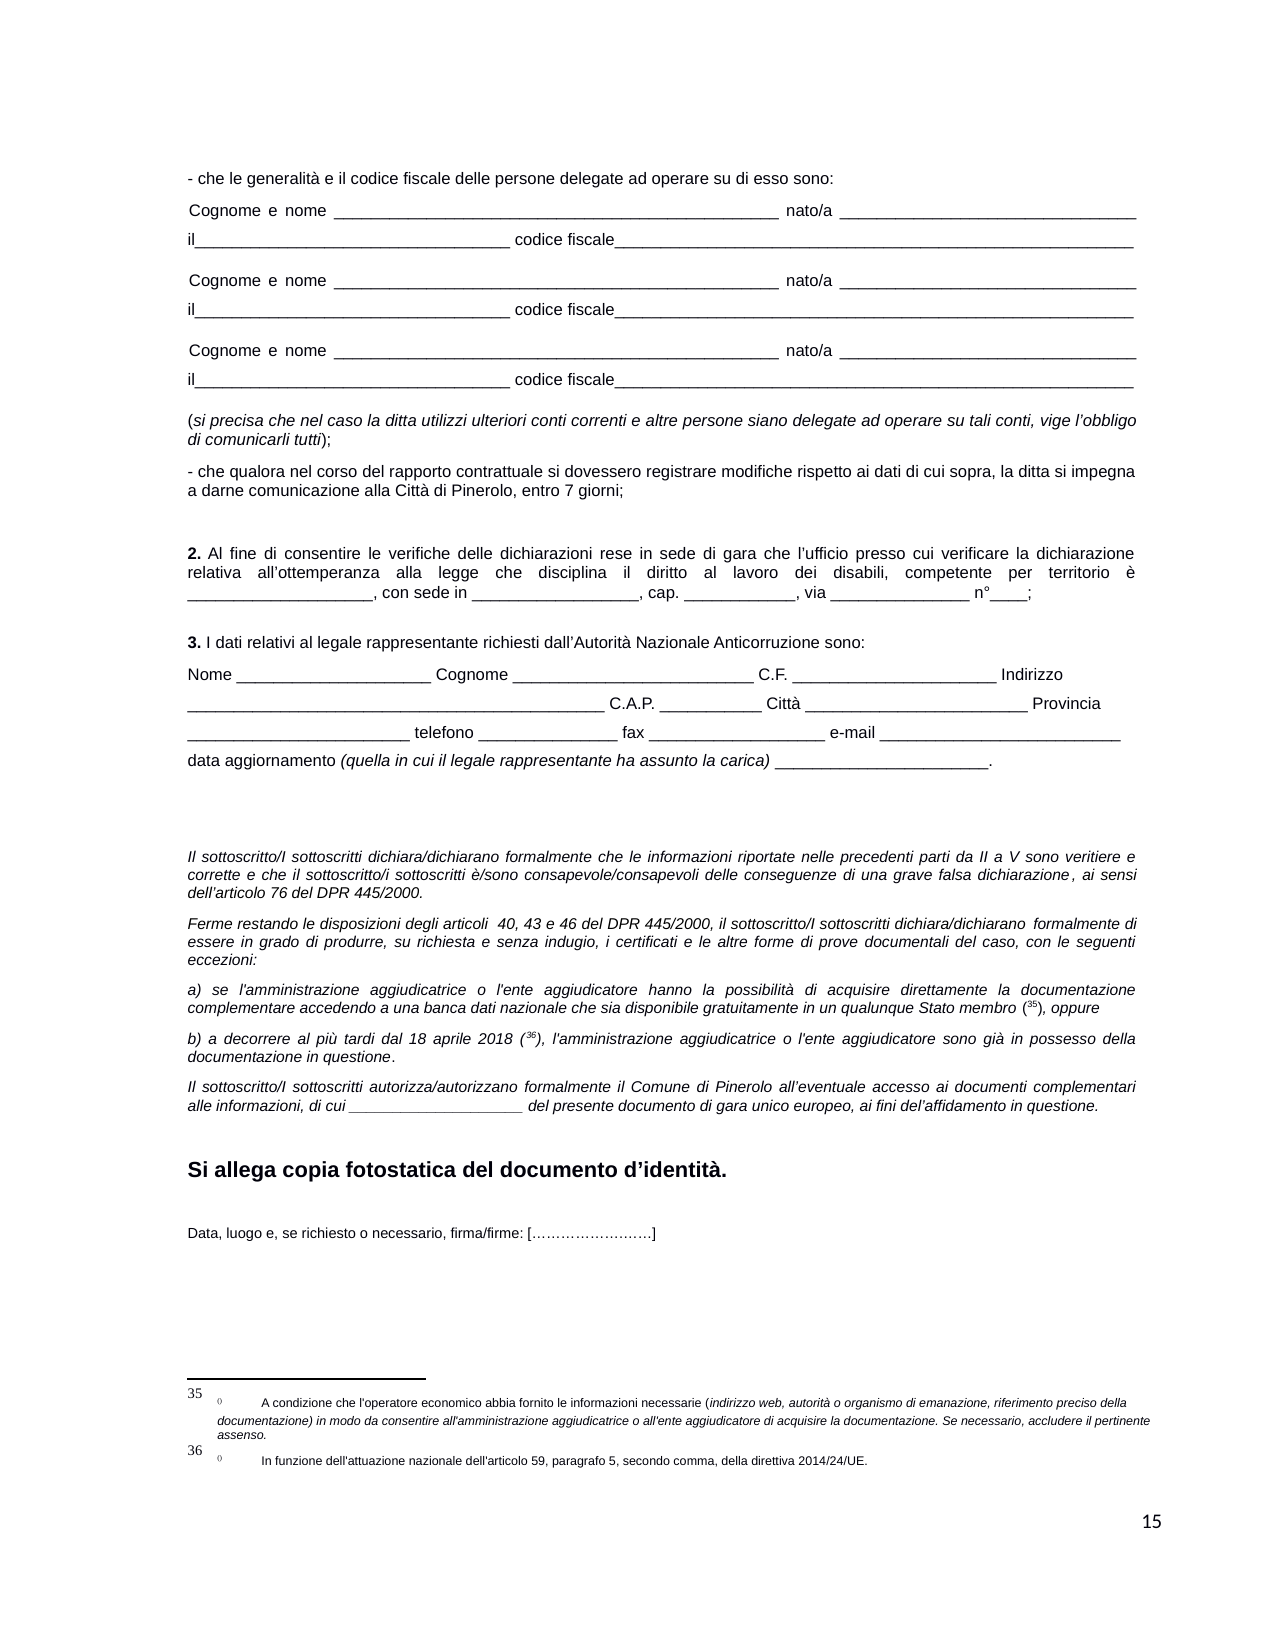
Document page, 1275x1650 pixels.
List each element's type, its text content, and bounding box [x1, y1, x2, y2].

text Si allega copia fotostatica del documento d’identità. [187, 1157, 1137, 1182]
text Il sottoscritto/I sottoscritti autorizza/autorizzano formalmente il Comune di Pinerolo all’eventuale accesso ai documenti complementari alle informazioni, di cui ____________________ del presente documento di gara unico europeo, ai fini del’affidamento in questione. [187, 1078, 1137, 1114]
text Ferme restando le disposizioni degli articoli 40, 43 e 46 del DPR 445/2000, il sottoscritto/I sottoscritti dichiara/dichiarano formalmente di essere in grado di produrre, su richiesta e senza indugio, i certificati e le altre forme di prove documentali del caso, con le seguenti eccezioni: [187, 914, 1137, 969]
text Cognome e nome ________________________________________________ nato/a ________________________________ il__________________________________ codice fiscale________________________________________________________ [187, 201, 1137, 249]
text Nome _____________________ Cognome __________________________ C.F. ______________________ Indirizzo _____________________________________________ C.A.P. ___________ Città ________________________ Provincia ________________________ telefono _______________ fax ___________________ e-mail __________________________ data aggiornamento (quella in cui il legale rappresentante ha assunto la carica) _______________________. [187, 665, 1132, 770]
text () A condizione che l'operatore economico abbia fornito le informazioni necessarie (indirizzo web, autorità o organismo di emanazione, riferimento preciso della documentazione) in modo da consentire all'amministrazione aggiudicatrice o all'ente aggiudicatore di acquisire la documentazione. Se necessario, accludere il pertinente assenso. [187, 1384, 1197, 1442]
text - che le generalità e il codice fiscale delle persone delegate ad operare su di esso sono: [187, 169, 1078, 188]
text - che qualora nel corso del rapporto contrattuale si dovessero registrare modifiche rispetto ai dati di cui sopra, la ditta si impegna a darne comunicazione alla Città di Pinerolo, entro 7 giorni; [187, 462, 1137, 500]
text a) se l'amministrazione aggiudicatrice o l'ente aggiudicatore hanno la possibilità di acquisire direttamente la documentazione complementare accedendo a una banca dati nazionale che sia disponibile gratuitamente in un qualunque Stato membro (), oppure [187, 981, 1137, 1017]
text () In funzione dell'attuazione nazionale dell'articolo 59, paragrafo 5, secondo comma, della direttiva 2014/24/UE. [187, 1442, 1197, 1471]
text b) a decorrere al più tardi dal 18 aprile 2018 (), l'amministrazione aggiudicatrice o l'ente aggiudicatore sono già in possesso della documentazione in questione. [187, 1030, 1137, 1066]
text 2. Al fine di consentire le verifiche delle dichiarazioni rese in sede di gara che l’ufficio presso cui verificare la dichiarazione relativa all’ottemperanza alla legge che disciplina il diritto al lavoro dei disabili, competente per territorio è ____________________, con sede in __________________, cap. ____________, via _______________ n°____; [187, 544, 1137, 602]
text Cognome e nome ________________________________________________ nato/a ________________________________ il__________________________________ codice fiscale________________________________________________________ [187, 341, 1137, 389]
text 3. I dati relativi al legale rappresentante richiesti dall’Autorità Nazionale Anticorruzione sono: [187, 633, 1137, 652]
text (si precisa che nel caso la ditta utilizzi ulteriori conti correnti e altre persone siano delegate ad operare su tali conti, vige l’obbligo di comunicarli tutti); [187, 411, 1137, 449]
text Cognome e nome ________________________________________________ nato/a ________________________________ il__________________________________ codice fiscale________________________________________________________ [187, 271, 1137, 319]
text Il sottoscritto/I sottoscritti dichiara/dichiarano formalmente che le informazioni riportate nelle precedenti parti da II a V sono veritiere e corrette e che il sottoscritto/i sottoscritti è/sono consapevole/consapevoli delle conseguenze di una grave falsa dichiarazione, ai sensi dell’articolo 76 del DPR 445/2000. [187, 848, 1137, 902]
text Data, luogo e, se richiesto o necessario, firma/firme: [……………….……] [187, 1224, 1137, 1241]
